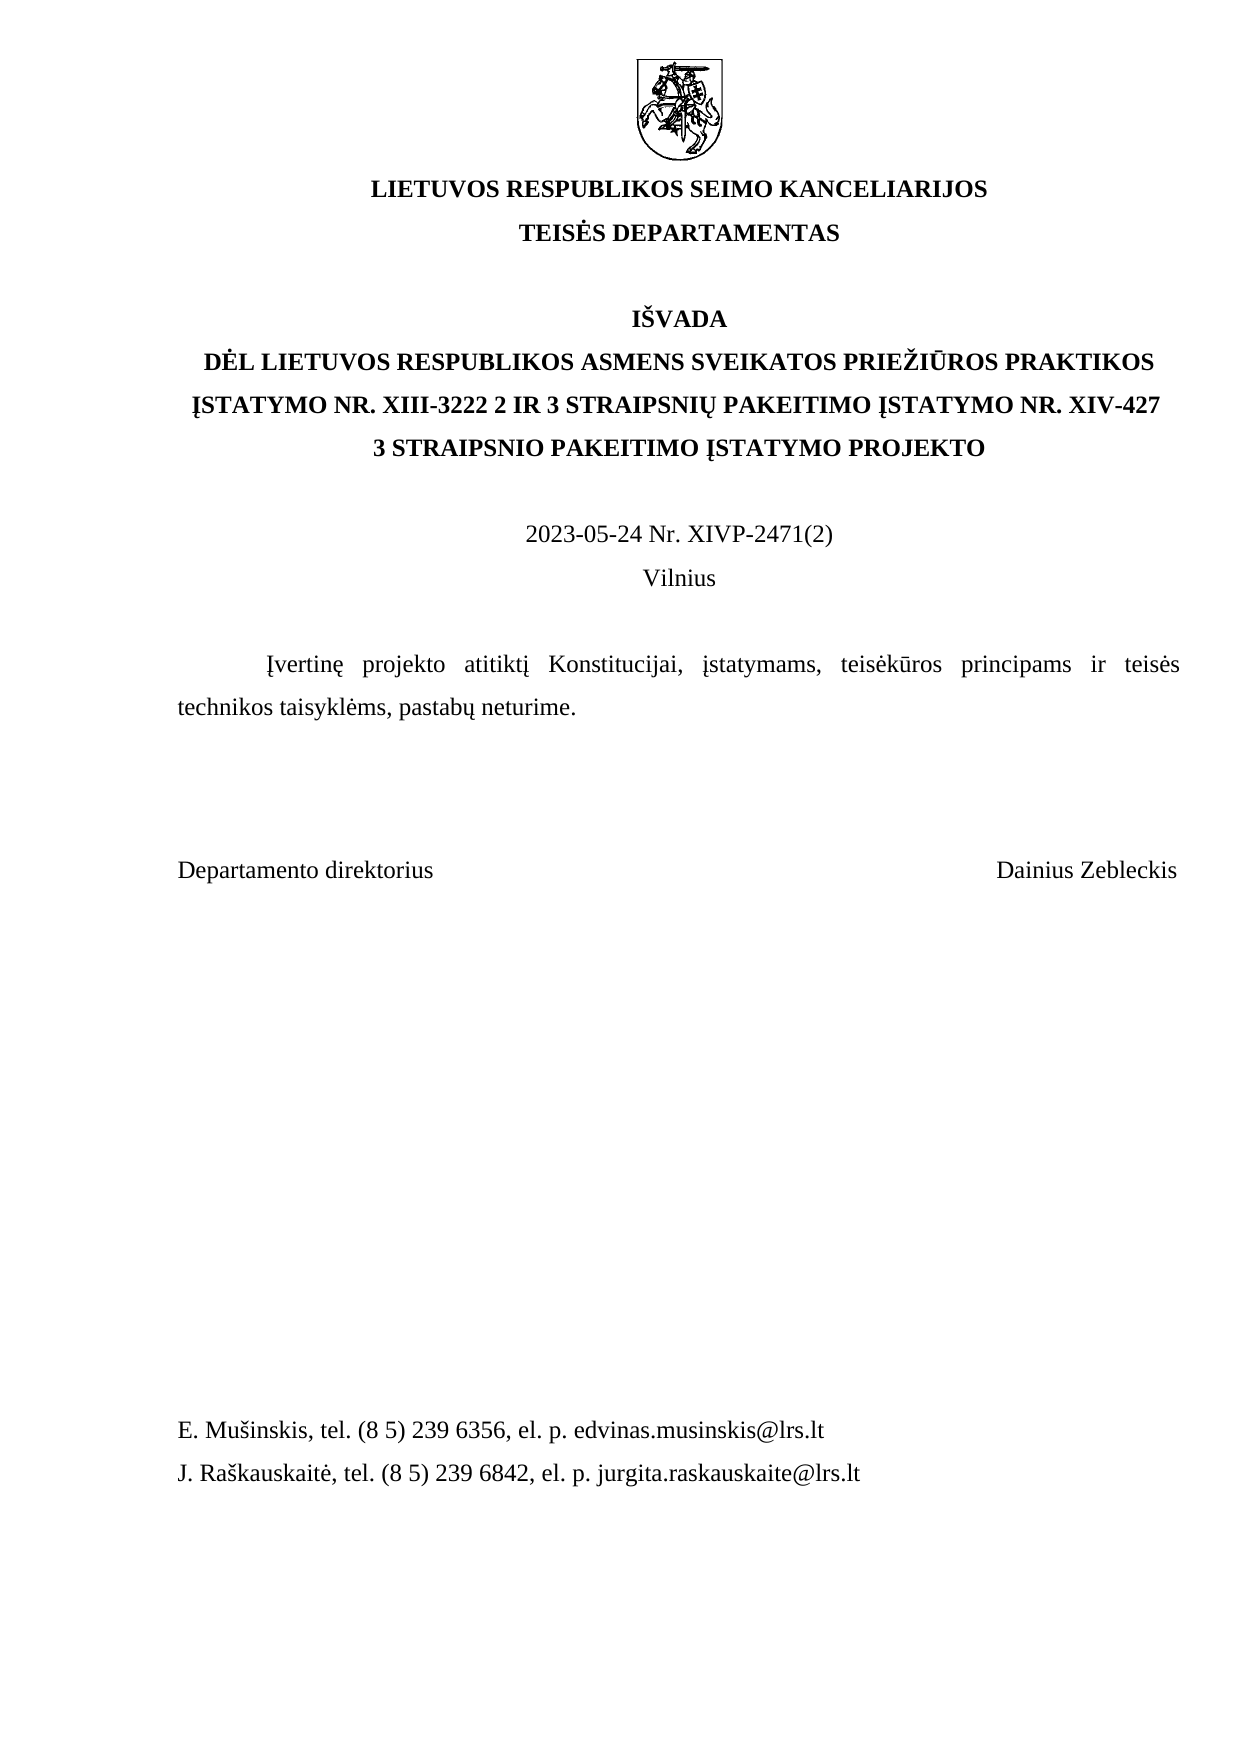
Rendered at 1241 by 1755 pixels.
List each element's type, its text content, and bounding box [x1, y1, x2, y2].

text Departamento direktorius Dainius Zebleckis [177, 855, 1181, 883]
text E. Mušinskis, tel. (8 5) 239 6356, el. p. edvinas.musinskis@lrs.lt [177, 1415, 1181, 1444]
subtitle TEISĖS DEPARTAMENTAS [177, 218, 1181, 246]
text Vilnius [177, 563, 1181, 591]
text IŠVADA [177, 304, 1181, 333]
text DĖL LIETUVOS RESPUBLIKOS ASMENS SVEIKATOS PRIEŽIŪROS PRAKTIKOS ĮSTATYMO NR. XIII-3222 2 IR 3 STRAIPSNIŲ PAKEITIMO ĮSTATYMO NR. XIV-427 [177, 347, 1181, 419]
text 3 STRAIPSNIO PAKEITIMO ĮSTATYMO PROJEKTO [177, 433, 1181, 462]
text Įvertinę projekto atitiktį Konstitucijai, įstatymams, teisėkūros principams ir teisės technikos taisyklėms, pastabų neturime. [177, 649, 1181, 721]
text LIETUVOS RESPUBLIKOS SEIMO KANCELIARIJOS [177, 174, 1181, 203]
text 2023-05-24 Nr. XIVP-2471(2) [177, 519, 1181, 548]
text J. Raškauskaitė, tel. (8 5) 239 6842, el. p. jurgita.raskauskaite@lrs.lt [177, 1458, 1181, 1487]
